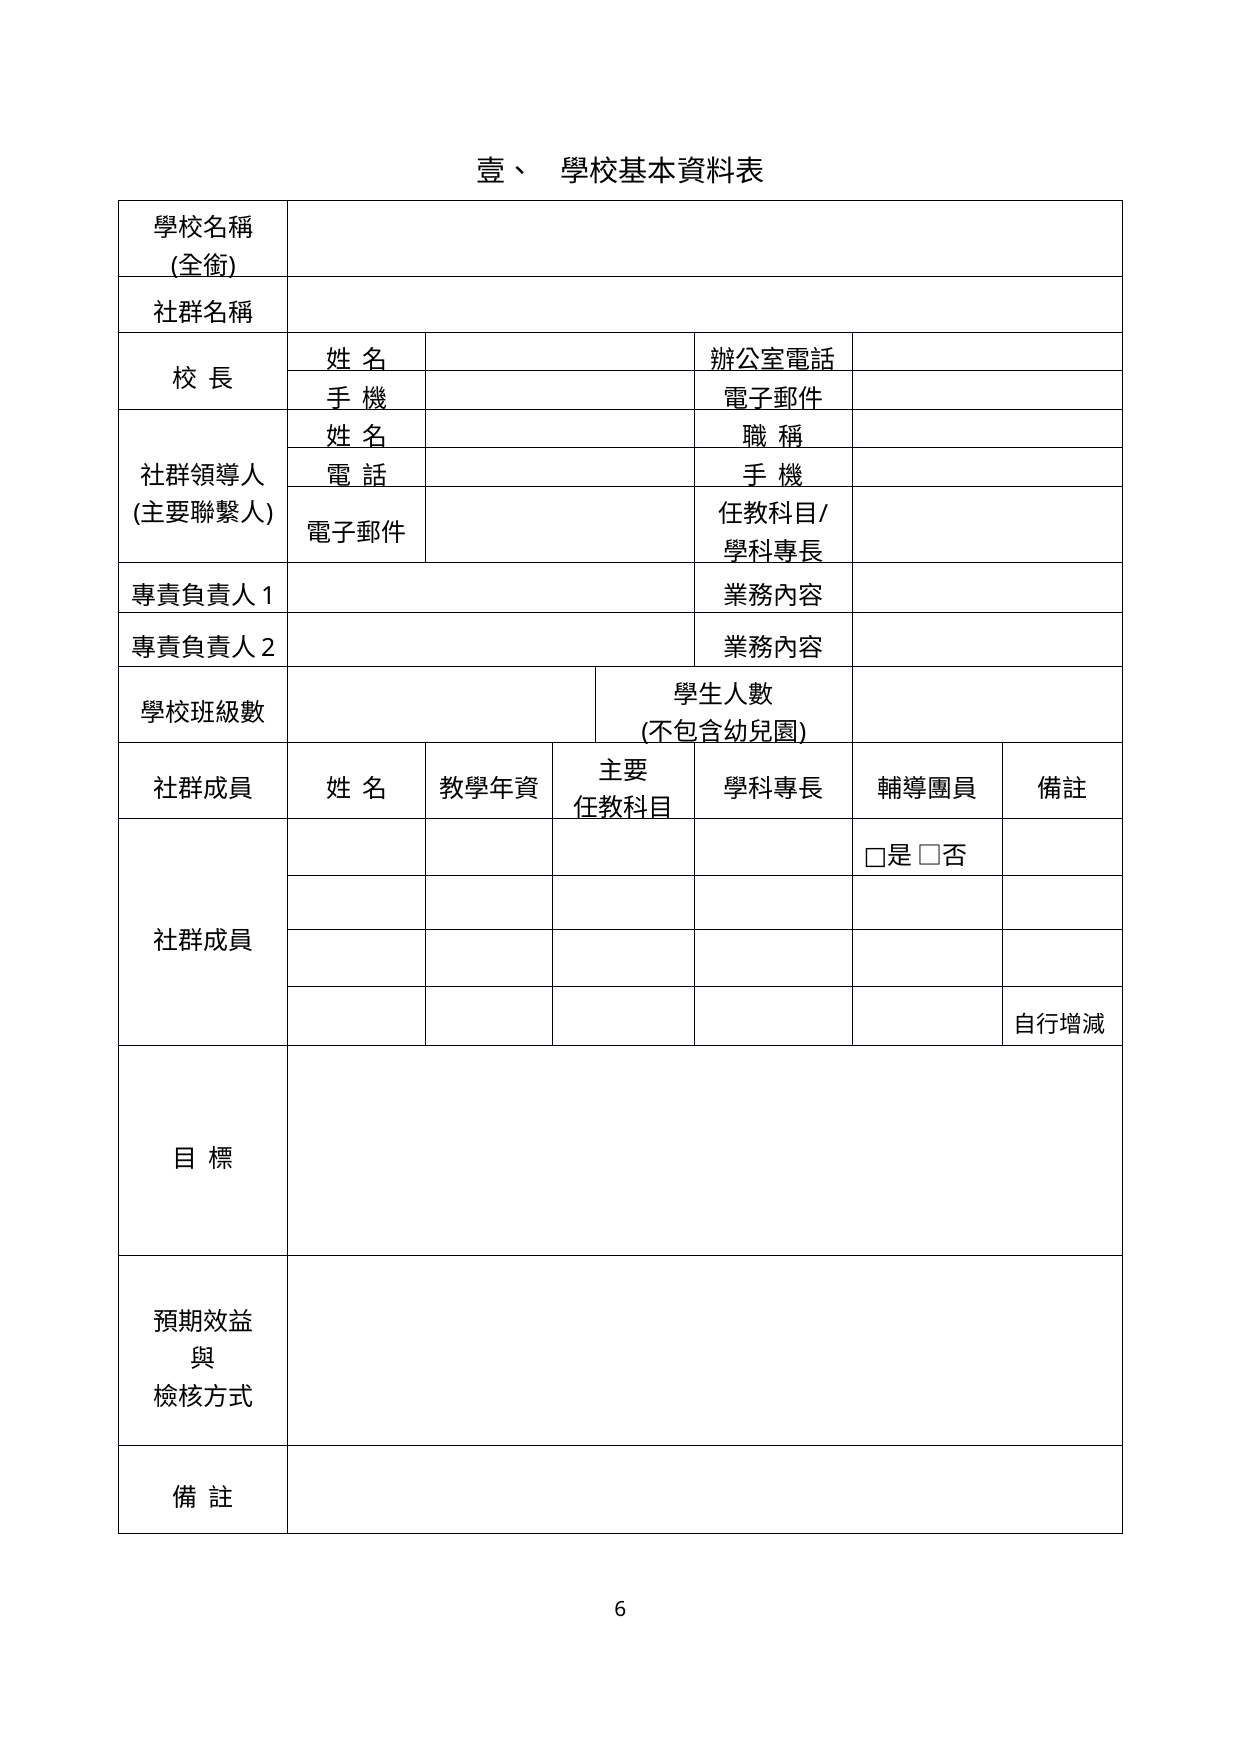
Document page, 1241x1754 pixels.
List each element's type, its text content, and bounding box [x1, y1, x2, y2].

table_cell [853, 613, 1122, 666]
table_cell [426, 410, 694, 447]
table_cell [288, 613, 694, 666]
table_cell [426, 876, 552, 928]
table_cell 社群名稱 [119, 277, 287, 332]
table_cell [426, 987, 552, 1045]
table_cell 社群成員 [119, 819, 287, 1045]
table_cell 學校班級數 [119, 667, 287, 742]
table_cell 學生人數 (不包含幼兒園) [596, 667, 852, 742]
table_cell [426, 371, 694, 409]
table_cell 姓 名 [288, 333, 425, 370]
table_cell [695, 819, 852, 874]
table_cell 教學年資 [426, 743, 552, 818]
table_cell [288, 563, 694, 612]
table_cell [853, 487, 1122, 562]
table_cell [853, 987, 1002, 1045]
table_cell [853, 410, 1122, 447]
table_cell 目 標 [119, 1046, 287, 1255]
table_cell 輔導團員 [853, 743, 1002, 818]
table_cell 專責負責人2 [119, 613, 287, 666]
table_cell 備註 [1003, 743, 1122, 818]
table_cell 自行增減 [1003, 987, 1122, 1045]
table_cell [853, 563, 1122, 612]
table_cell [288, 819, 425, 874]
table_cell 校 長 [119, 333, 287, 409]
table_cell [695, 930, 852, 986]
table_cell [426, 448, 694, 486]
table_cell 備 註 [119, 1446, 287, 1532]
table_cell [288, 1256, 1122, 1444]
table_cell [553, 987, 694, 1045]
table_cell [288, 930, 425, 986]
table_cell 姓 名 [288, 410, 425, 447]
table_cell [853, 371, 1122, 409]
table_cell [426, 487, 694, 562]
table_cell [553, 876, 694, 928]
table_cell 電子郵件 [695, 371, 852, 409]
table_cell 預期效益 與 檢核方式 [119, 1256, 287, 1444]
table_cell 專責負責人1 [119, 563, 287, 612]
table_cell [288, 277, 1122, 332]
table_cell [853, 448, 1122, 486]
table_cell [1003, 930, 1122, 986]
table_cell [695, 987, 852, 1045]
table_cell [288, 876, 425, 928]
table_header [288, 201, 1122, 276]
table_cell 社群成員 [119, 743, 287, 818]
table_cell 電子郵件 [288, 487, 425, 562]
table_cell [426, 819, 552, 874]
table_cell 社群領導人(主要聯繫人) [119, 410, 287, 562]
table_cell 手 機 [695, 448, 852, 486]
table_cell 主要 任教科目 [553, 743, 694, 818]
table_cell [1003, 876, 1122, 928]
table_cell [288, 1446, 1122, 1532]
table_cell [695, 876, 852, 928]
table_cell [288, 1046, 1122, 1255]
table_cell □是 □否 [853, 819, 1002, 874]
table_cell [853, 667, 1122, 742]
table_cell 電 話 [288, 448, 425, 486]
table_cell [853, 930, 1002, 986]
table_cell [853, 876, 1002, 928]
table_cell 姓 名 [288, 743, 425, 818]
table_cell 業務內容 [695, 563, 852, 612]
table_cell [288, 987, 425, 1045]
table_cell 手 機 [288, 371, 425, 409]
table_cell [426, 930, 552, 986]
table_cell [553, 819, 694, 874]
table_cell 任教科目/ 學科專長 [695, 487, 852, 562]
table_cell [853, 333, 1122, 370]
table_cell [553, 930, 694, 986]
table_cell 職 稱 [695, 410, 852, 447]
table_cell [426, 333, 694, 370]
table_cell [288, 667, 595, 742]
table_header 學校名稱 (全銜) [119, 201, 287, 276]
list 學校基本資料表 [118, 125, 1122, 200]
table_cell [1003, 819, 1122, 874]
table_cell 學科專長 [695, 743, 852, 818]
table_cell 辦公室電話 [695, 333, 852, 370]
table_cell 業務內容 [695, 613, 852, 666]
